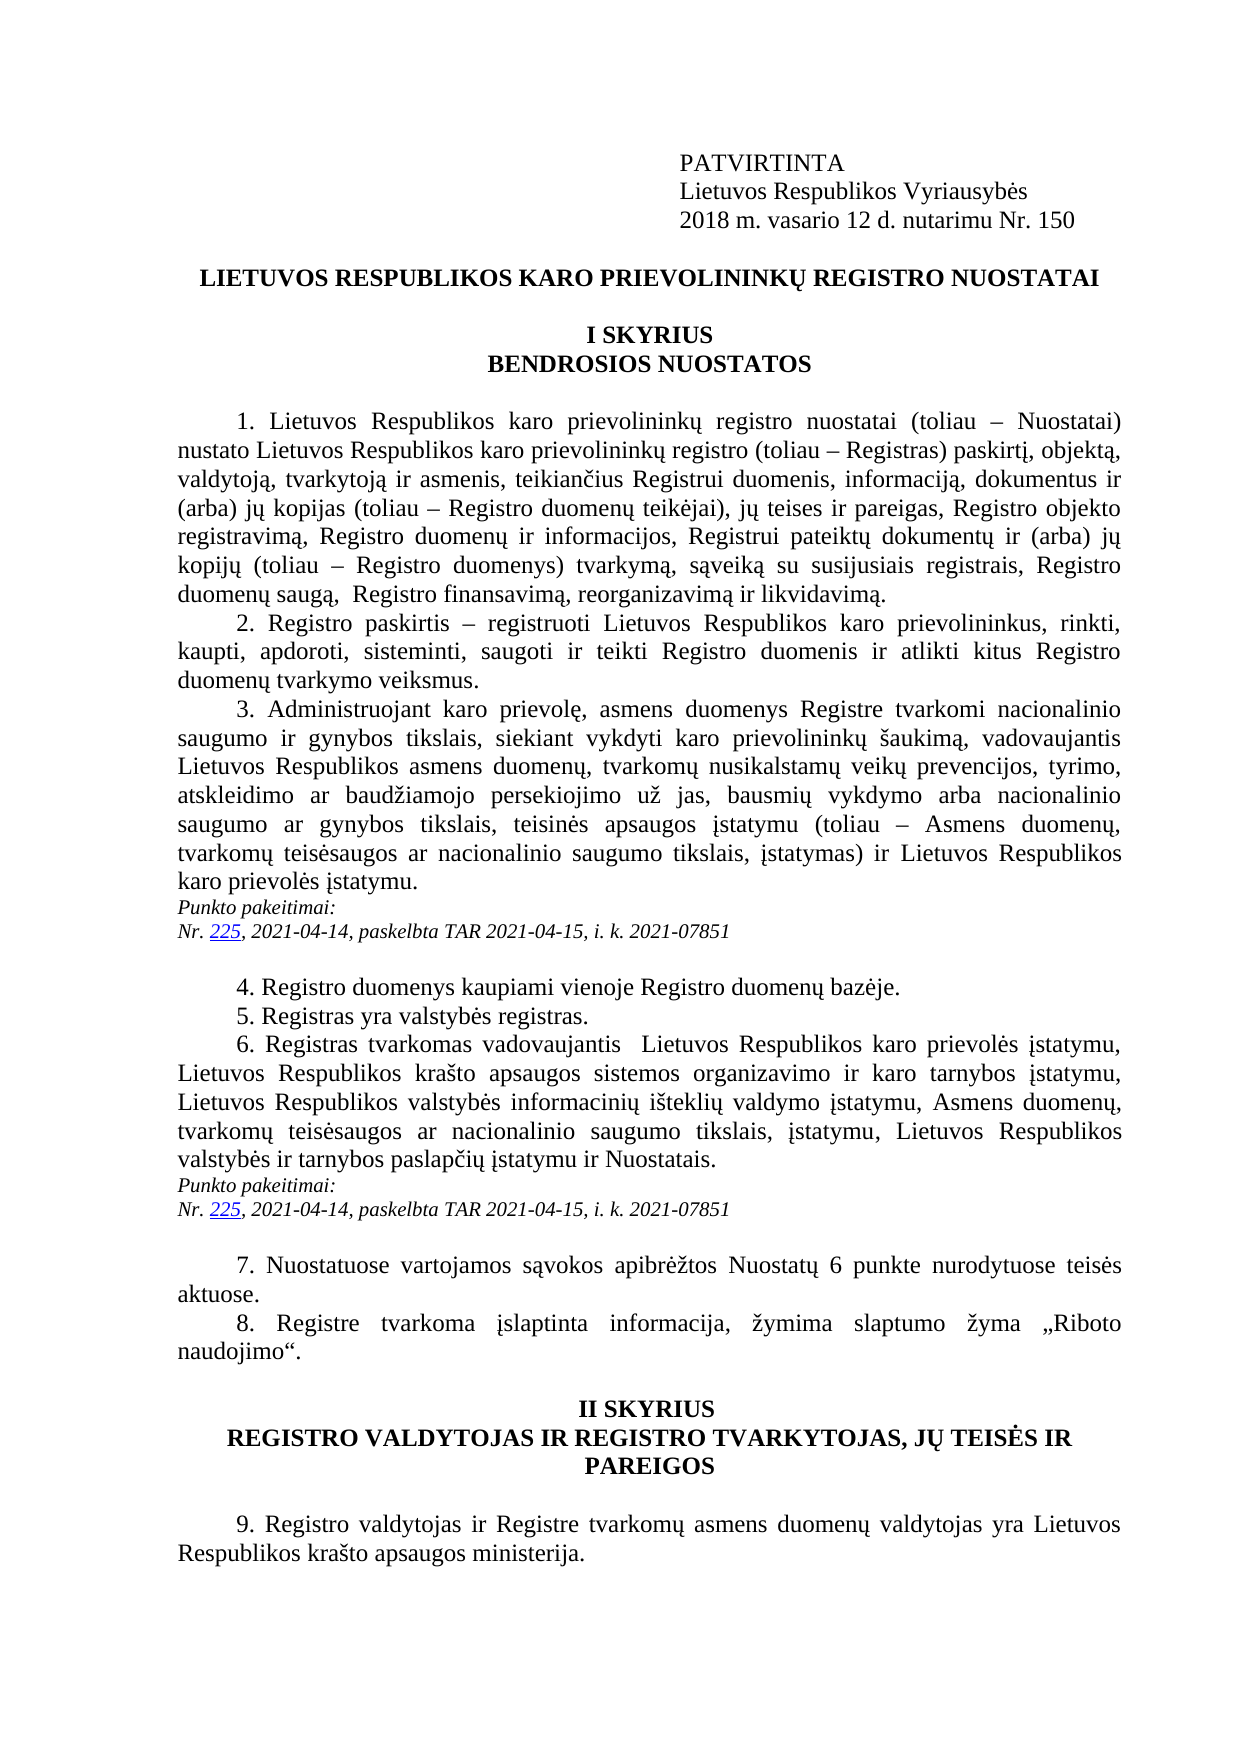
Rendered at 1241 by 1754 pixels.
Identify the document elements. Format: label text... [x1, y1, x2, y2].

text PATVIRTINTA Lietuvos Respublikos Vyriausybės 2018 m. vasario 12 d. nutarimu Nr. 150 [679, 148, 1122, 234]
text II SKYRIUS [177, 1394, 1122, 1423]
text BENDROSIOS NUOSTATOS [177, 349, 1122, 378]
text Punkto pakeitimai: [177, 895, 1122, 919]
text LIETUVOS RESPUBLIKOS karo prievolininkų registro nuostatai [177, 263, 1122, 291]
text Punkto pakeitimai: [177, 1173, 1122, 1197]
text REGISTRO VALDYTOJAS IR REGISTRO TVARKYTOJAS, JŲ TEISĖS IR PAREIGOS [177, 1423, 1122, 1480]
text Nr. 225, 2021-04-14, paskelbta TAR 2021-04-15, i. k. 2021-07851 [177, 919, 1122, 943]
text 7. Nuostatuose vartojamos sąvokos apibrėžtos Nuostatų 6 punkte nurodytuose teisės aktuose. [177, 1250, 1122, 1308]
text 6. Registras tvarkomas vadovaujantis Lietuvos Respublikos karo prievolės įstatymu, Lietuvos Respublikos krašto apsaugos sistemos organizavimo ir karo tarnybos įstatymu, Lietuvos Respublikos valstybės informacinių išteklių valdymo įstatymu, Asmens duomenų, tvarkomų teisėsaugos ar nacionalinio saugumo tikslais, įstatymu, Lietuvos Respublikos valstybės ir tarnybos paslapčių įstatymu ir Nuostatais. [177, 1029, 1122, 1173]
text Nr. 225, 2021-04-14, paskelbta TAR 2021-04-15, i. k. 2021-07851 [177, 1197, 1122, 1221]
text 3. Administruojant karo prievolę, asmens duomenys Registre tvarkomi nacionalinio saugumo ir gynybos tikslais, siekiant vykdyti karo prievolininkų šaukimą, vadovaujantis Lietuvos Respublikos asmens duomenų, tvarkomų nusikalstamų veikų prevencijos, tyrimo, atskleidimo ar baudžiamojo persekiojimo už jas, bausmių vykdymo arba nacionalinio saugumo ar gynybos tikslais, teisinės apsaugos įstatymu (toliau – Asmens duomenų, tvarkomų teisėsaugos ar nacionalinio saugumo tikslais, įstatymas) ir Lietuvos Respublikos karo prievolės įstatymu. [177, 694, 1122, 895]
text 8. Registre tvarkoma įslaptinta informacija, žymima slaptumo žyma „Riboto naudojimo“. [177, 1308, 1122, 1365]
text 9. Registro valdytojas ir Registre tvarkomų asmens duomenų valdytojas yra Lietuvos Respublikos krašto apsaugos ministerija. [177, 1509, 1122, 1566]
text 1. Lietuvos Respublikos karo prievolininkų registro nuostatai (toliau – Nuostatai) nustato Lietuvos Respublikos karo prievolininkų registro (toliau – Registras) paskirtį, objektą, valdytoją, tvarkytoją ir asmenis, teikiančius Registrui duomenis, informaciją, dokumentus ir (arba) jų kopijas (toliau – Registro duomenų teikėjai), jų teises ir pareigas, Registro objekto registravimą, Registro duomenų ir informacijos, Registrui pateiktų dokumentų ir (arba) jų kopijų (toliau – Registro duomenys) tvarkymą, sąveiką su susijusiais registrais, Registro duomenų saugą, Registro finansavimą, reorganizavimą ir likvidavimą. [177, 406, 1122, 608]
text 4. Registro duomenys kaupiami vienoje Registro duomenų bazėje. [177, 972, 1122, 1001]
text 2. Registro paskirtis – registruoti Lietuvos Respublikos karo prievolininkus, rinkti, kaupti, apdoroti, sisteminti, saugoti ir teikti Registro duomenis ir atlikti kitus Registro duomenų tvarkymo veiksmus. [177, 608, 1122, 694]
text 5. Registras yra valstybės registras. [177, 1001, 1122, 1029]
text I SKYRIUS [177, 320, 1122, 349]
